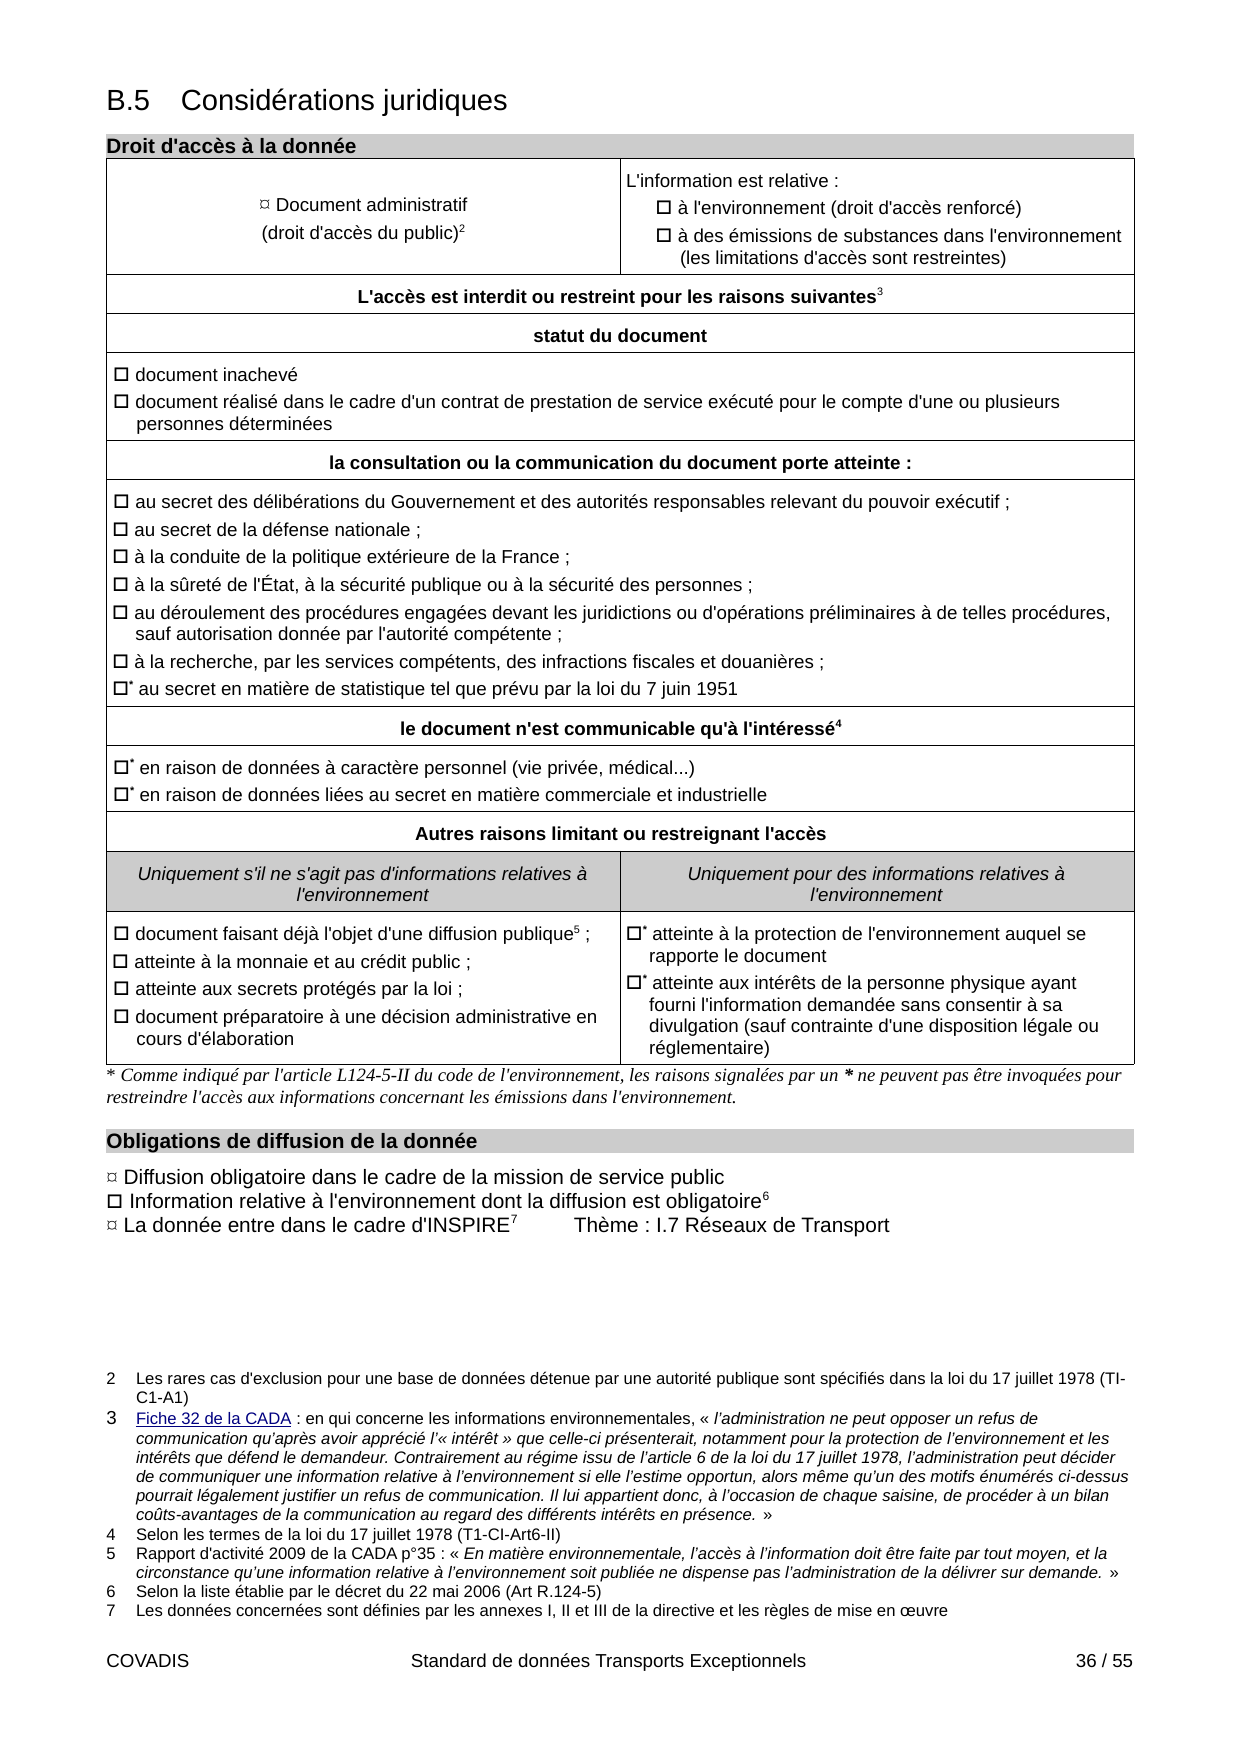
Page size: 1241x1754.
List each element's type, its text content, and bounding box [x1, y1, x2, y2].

table_cell le document n'est communicable qu'à l'intéressé [107, 707, 1134, 745]
text Selon la liste établie par le décret du 22 mai 2006 (Art R.124-5) [106, 1582, 1134, 1601]
text  La donnée entre dans le cadre d'INSPIRE Thème : I.7 Réseaux de Transport [106, 1213, 1134, 1237]
table_cell  document faisant déjà l'objet d'une diffusion publique ;  atteinte à la monnaie et au crédit public ;  atteinte aux secrets protégés par la loi ;  document préparatoire à une décision administrative en cours d'élaboration [107, 912, 620, 1064]
table_cell Uniquement s'il ne s'agit pas d'informations relatives à l'environnement [107, 852, 620, 911]
text Les données concernées sont définies par les annexes I, II et III de la directive et les règles de mise en œuvre [106, 1601, 1134, 1620]
table_header  Document administratif (droit d'accès du public) [107, 159, 620, 274]
table_cell L'accès est interdit ou restreint pour les raisons suivantes [107, 275, 1134, 313]
table_cell  au secret des délibérations du Gouvernement et des autorités responsables relevant du pouvoir exécutif ;  au secret de la défense nationale ;  à la conduite de la politique extérieure de la France ;  à la sûreté de l'État, à la sécurité publique ou à la sécurité des personnes ;  au déroulement des procédures engagées devant les juridictions ou d'opérations préliminaires à de telles procédures, sauf autorisation donnée par l'autorité compétente ;  à la recherche, par les services compétents, des infractions fiscales et douanières ; * au secret en matière de statistique tel que prévu par la loi du 7 juin 1951 [107, 480, 1134, 706]
text Obligations de diffusion de la donnée [106, 1129, 1134, 1153]
text * Comme indiqué par l'article L124-5-II du code de l'environnement, les raisons signalées par un * ne peuvent pas être invoquées pour restreindre l'accès aux informations concernant les émissions dans l'environnement. [106, 1065, 1134, 1107]
table_cell la consultation ou la communication du document porte atteinte : [107, 441, 1134, 479]
table_cell * atteinte à la protection de l'environnement auquel se rapporte le document * atteinte aux intérêts de la personne physique ayant fourni l'information demandée sans consentir à sa divulgation (sauf contrainte d'une disposition légale ou réglementaire) [621, 912, 1134, 1064]
table_cell statut du document [107, 314, 1134, 352]
table_cell  document inachevé  document réalisé dans le cadre d'un contrat de prestation de service exécuté pour le compte d'une ou plusieurs personnes déterminées [107, 353, 1134, 440]
text Droit d'accès à la donnée [106, 134, 1134, 158]
table_cell * en raison de données à caractère personnel (vie privée, médical...) * en raison de données liées au secret en matière commerciale et industrielle [107, 746, 1134, 811]
table_cell Autres raisons limitant ou restreignant l'accès [107, 812, 1134, 851]
text  Diffusion obligatoire dans le cadre de la mission de service public  Information relative à l'environnement dont la diffusion est obligatoire [106, 1165, 1134, 1213]
table_cell Uniquement pour des informations relatives à l'environnement [621, 852, 1134, 911]
table_header L'information est relative :  à l'environnement (droit d'accès renforcé)  à des émissions de substances dans l'environnement (les limitations d'accès sont restreintes) [621, 159, 1134, 274]
subtitle Considérations juridiques [106, 83, 1134, 116]
